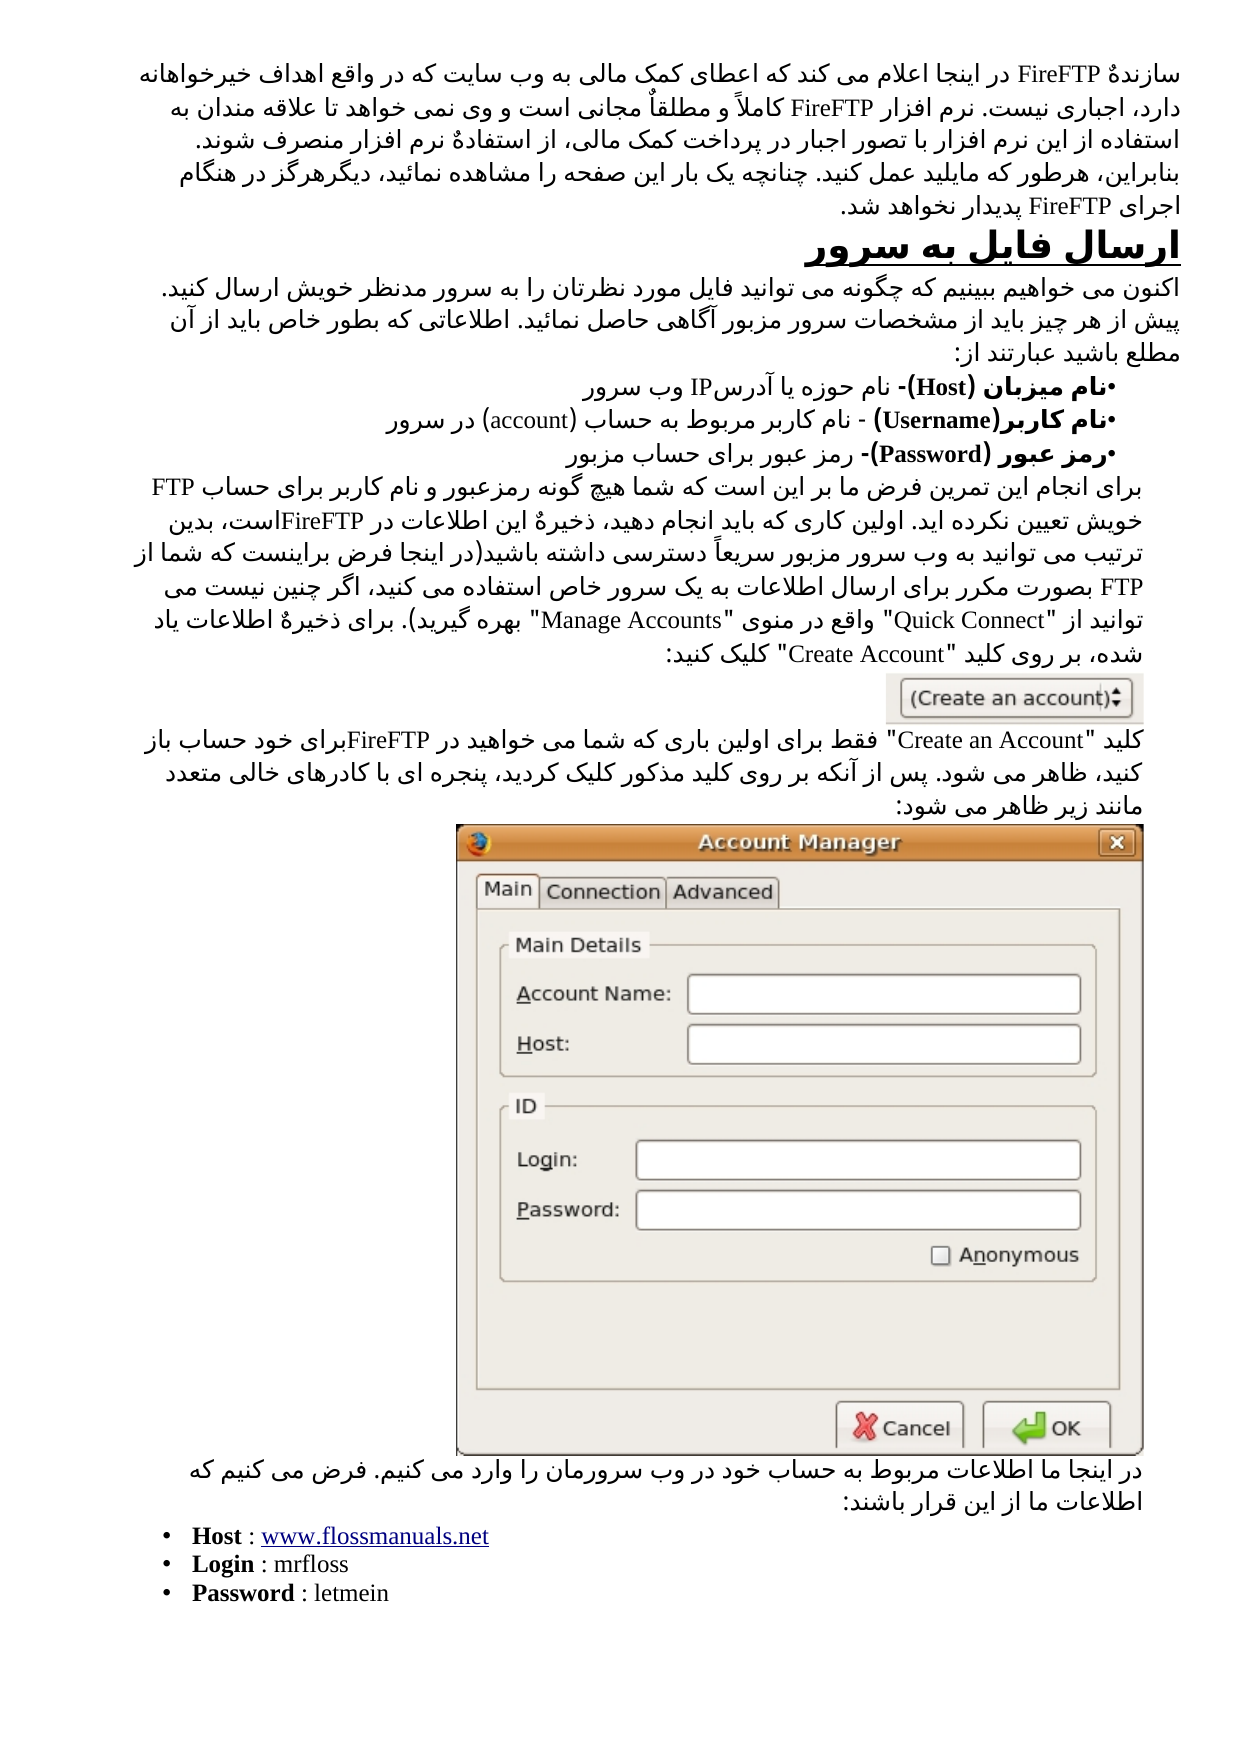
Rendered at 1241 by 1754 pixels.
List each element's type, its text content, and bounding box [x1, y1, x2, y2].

list رمز عبور (Password)- رمز عبور برای حساب مزبور [118, 439, 1137, 472]
text در اینجا ما اطلاعات مربوط به حساب خود در وب سرورمان را وارد می کنیم. فرض می کنیم که اطلاعات ما از این قرار باشند: [118, 1456, 1144, 1521]
list نام میزبان (Host)- نام حوزه یا آدرسIP وب سرور [118, 372, 1137, 405]
list Password : letmein [162, 1578, 1181, 1607]
text اکنون می خواهیم ببینیم که چگونه می توانید فایل مورد نظرتان را به سرور مدنظر خویش ارسال کنید. پیش از هر چیز باید از مشخصات سرور مزبور آگاهی حاصل نمائید. اطلاعاتی که بطور خاص باید از آن مطلع باشید عبارتند از: [118, 274, 1181, 372]
text سازندهٌ FireFTP در اینجا اعلام می کند که اعطای کمک مالی به وب سایت که در واقع اهداف خیرخواهانه دارد، اجباری نیست. نرم افزار FireFTP کاملاً و مطلقاٌ مجانی است و وی نمی خواهد تا علاقه مندان به استفاده از این نرم افزار با تصور اجبار در پرداخت کمک مالی، از استفادهٌ نرم افزار منصرف شوند. بنابراین، هرطور که مایلید عمل کنید. چنانچه یک بار این صفحه را مشاهده نمائید، دیگرهرگز در هنگام اجرای FireFTP پدیدار نخواهد شد. [118, 59, 1181, 225]
list نام کاربر(Username) - نام کاربر مربوط به حساب (account) در سرور [118, 405, 1137, 439]
text کلید "Create an Account" فقط برای اولین باری که شما می خواهید در FireFTPبرای خود حساب باز کنید، ظاهر می شود. پس از آنکه بر روی کلید مذکور کلیک کردید، پنجره ای با کادرهای خالی متعدد مانند زیر ظاهر می شود: [118, 726, 1144, 824]
text برای انجام این تمرین فرض ما بر این است که شما هیچ گونه رمزعبور و نام کاربر برای حساب FTP خویش تعیین نکرده اید. اولین کاری که باید انجام دهید، ذخیرهٌ این اطلاعات در FireFTPاست، بدین ترتیب می توانید به وب سرور مزبور سریعاً دسترسی داشته باشید(در اینجا فرض براینست که شما ازFTP بصورت مکرر برای ارسال اطلاعات به یک سرور خاص استفاده می کنید، اگر چنین نیست می توانید از "Quick Connect" واقع در منوی "Manage Accounts" بهره گیرید). برای ذخیرهٌ اطلاعات یاد شده، بر روی کلید "Create Account" کلیک کنید: [118, 472, 1144, 672]
picture [885, 672, 1144, 726]
subtitle ارسال فایل به سرور [118, 225, 1181, 274]
list Host : www.flossmanuals.net [162, 1521, 1181, 1549]
list Login : mrfloss [162, 1549, 1181, 1578]
picture [456, 824, 1144, 1456]
